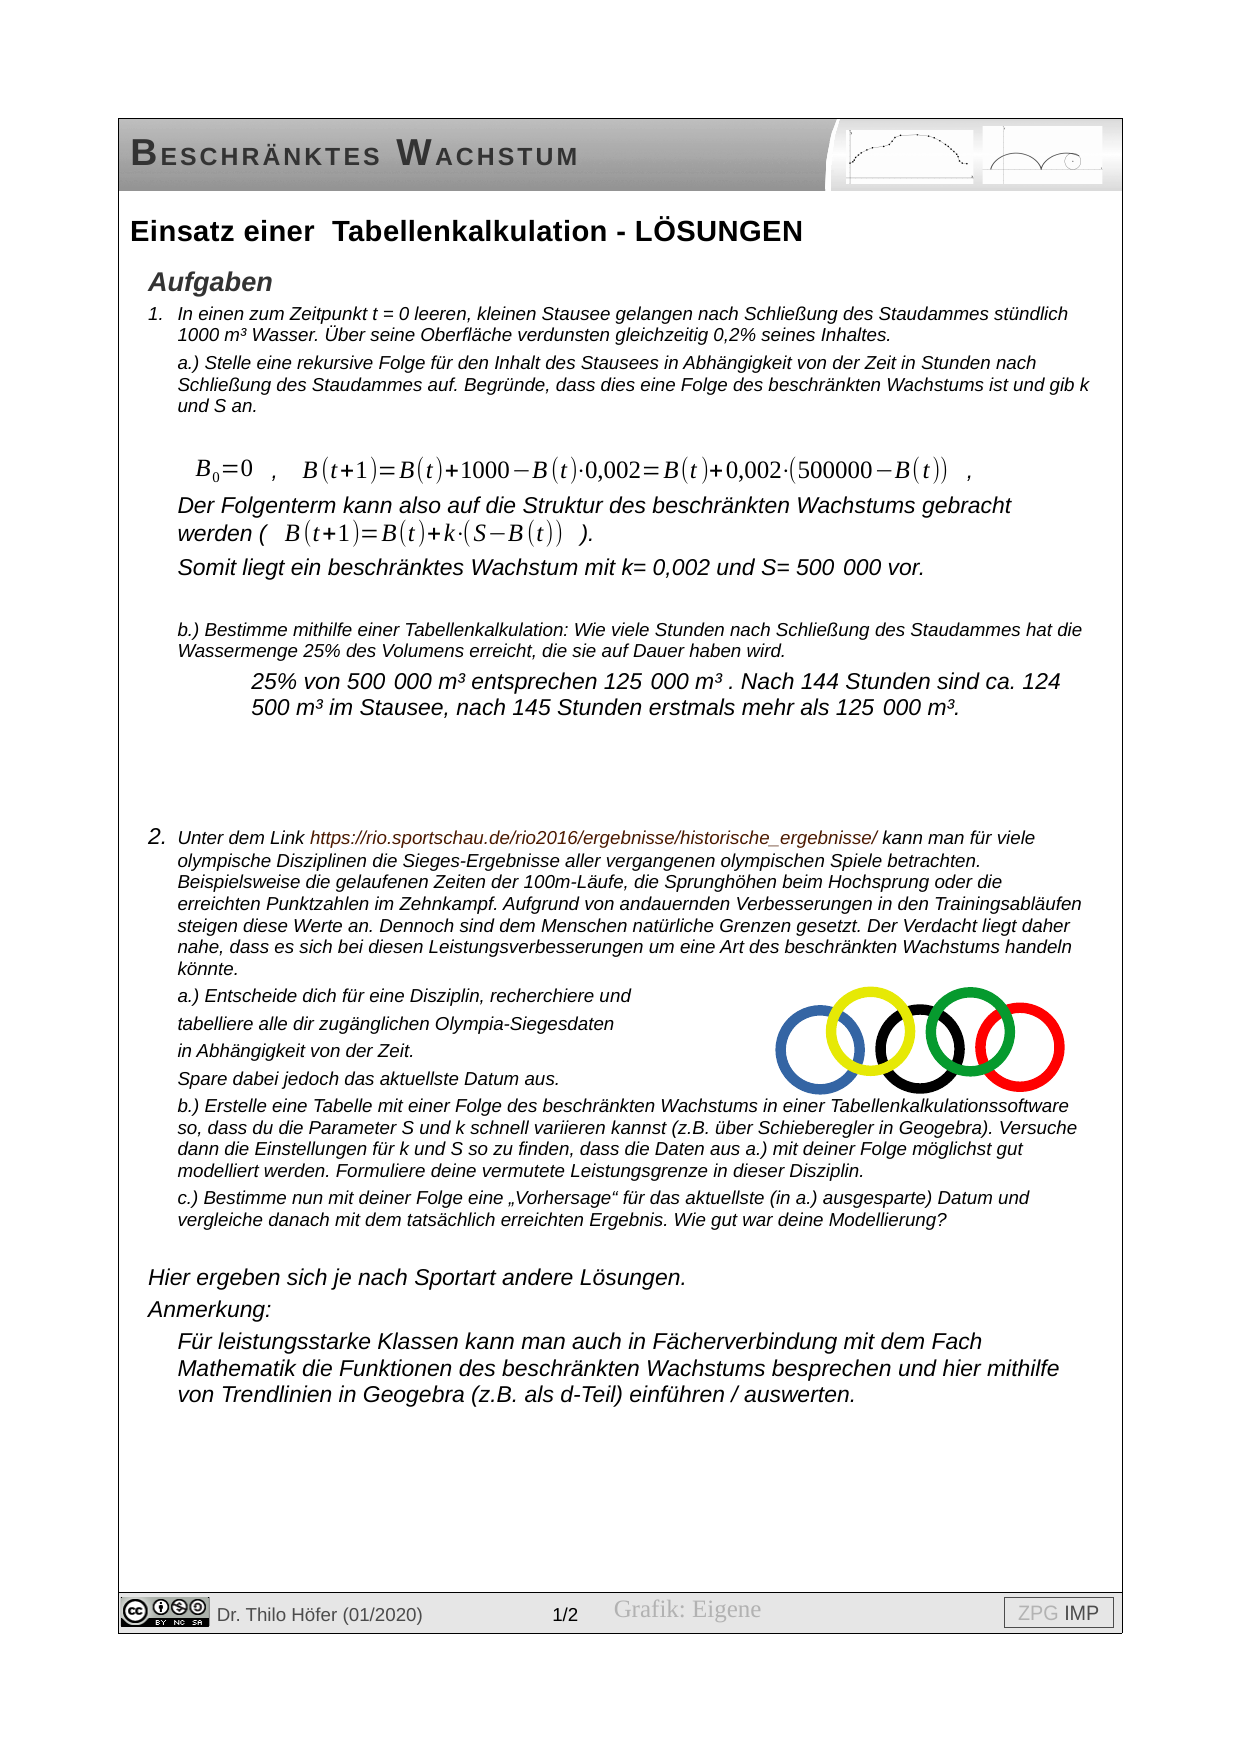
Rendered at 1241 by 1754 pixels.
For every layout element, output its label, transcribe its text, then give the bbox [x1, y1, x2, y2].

text Somit liegt ein beschränktes Wachstum mit k= 0,002 und S= 500 000 vor. [148, 554, 1092, 581]
text in Abhängigkeit von der Zeit. [148, 1040, 776, 1062]
list c.) Bestimme nun mit deiner Folge eine „Vorhersage“ für das aktuellste (in a.) ausgesparte) Datum und vergleiche danach mit dem tatsächlich erreichten Ergebnis. Wie gut war deine Modellierung? [148, 1187, 1092, 1230]
text Einsatz einer Tabellenkalkulation - LÖSUNGEN [130, 214, 1110, 248]
text Für leistungsstarke Klassen kann man auch in Fächerverbindung mit dem Fach Mathematik die Funktionen des beschränkten Wachstums besprechen und hier mithilfe von Trendlinien in Geogebra (z.B. als d-Teil) einführen / auswerten. [148, 1328, 1092, 1407]
list a.) Entscheide dich für eine Disziplin, recherchiere und [148, 985, 1092, 1007]
text [1063, 1040, 1092, 1062]
list a.) Stelle eine rekursive Folge für den Inhalt des Stausees in Abhängigkeit von der Zeit in Stunden nach Schließung des Staudammes auf. Begründe, dass dies eine Folge des beschränkten Wachstums ist und gib k und S an. [148, 352, 1092, 416]
text [1005, 1040, 1054, 1062]
text [904, 1040, 936, 1062]
text tabelliere alle dir zugänglichen Olympia-Siegesdaten [148, 1012, 794, 1034]
list Unter dem Link https://rio.sportschau.de/rio2016/ergebnisse/historische_ergebnisse/ kann man für viele olympische Disziplinen die Sieges-Ergebnisse aller vergangenen olympischen Spiele betrachten. Beispielsweise die gelaufenen Zeiten der 100m-Läufe, die Sprunghöhen beim Hochsprung oder die erreichten Punktzahlen im Zehnkampf. Aufgrund von andauernden Verbesserungen in den Trainingsabläufen steigen diese Werte an. Dennoch sind dem Menschen natürliche Grenzen gesetzt. Der Verdacht liegt daher nahe, dass es sich bei diesen Leistungsverbesserungen um eine Art des beschränkten Wachstums handeln könnte. [148, 823, 1092, 979]
picture [120, 1597, 210, 1627]
text , , [148, 455, 1092, 486]
list b.) Erstelle eine Tabelle mit einer Folge des beschränkten Wachstums in einer Tabellenkalkulationssoftware so, dass du die Parameter S und k schnell variieren kannst (z.B. über Schieberegler in Geogebra). Versuche dann die Einstellungen für k und S so zu finden, dass die Daten aus a.) mit deiner Folge möglichst gut modelliert werden. Formuliere deine vermutete Leistungsgrenze in dieser Disziplin. [148, 1095, 1092, 1181]
text [786, 1040, 837, 1062]
text [1039, 1067, 1092, 1089]
text Anmerkung: [148, 1296, 1092, 1322]
text Spare dabei jedoch das aktuellste Datum aus. [148, 1067, 796, 1089]
text Aufgaben [142, 266, 1092, 297]
list b.) Bestimme mithilfe einer Tabellenkalkulation: Wie viele Stunden nach Schließung des Staudammes hat die Wassermenge 25% des Volumens erreicht, die sie auf Dauer haben wird. [142, 619, 1122, 662]
picture [119, 119, 1122, 191]
list In einen zum Zeitpunkt t = 0 leeren, kleinen Stausee gelangen nach Schließung des Staudammes stündlich 1000 m³ Wasser. Über seine Oberfläche verdunsten gleichzeitig 0,2% seines Inhaltes. [148, 303, 1092, 346]
text Der Folgenterm kann also auf die Struktur des beschränkten Wachstums gebracht werden (). [148, 492, 1092, 548]
text Hier ergeben sich je nach Sportart andere Lösungen. [148, 1264, 1092, 1290]
text 25% von 500 000 m³ entsprechen 125 000 m³ . Nach 144 Stunden sind ca. 124 500 m³ im Stausee, nach 145 Stunden erstmals mehr als 125 000 m³. [148, 668, 1092, 721]
text [792, 1067, 847, 1084]
